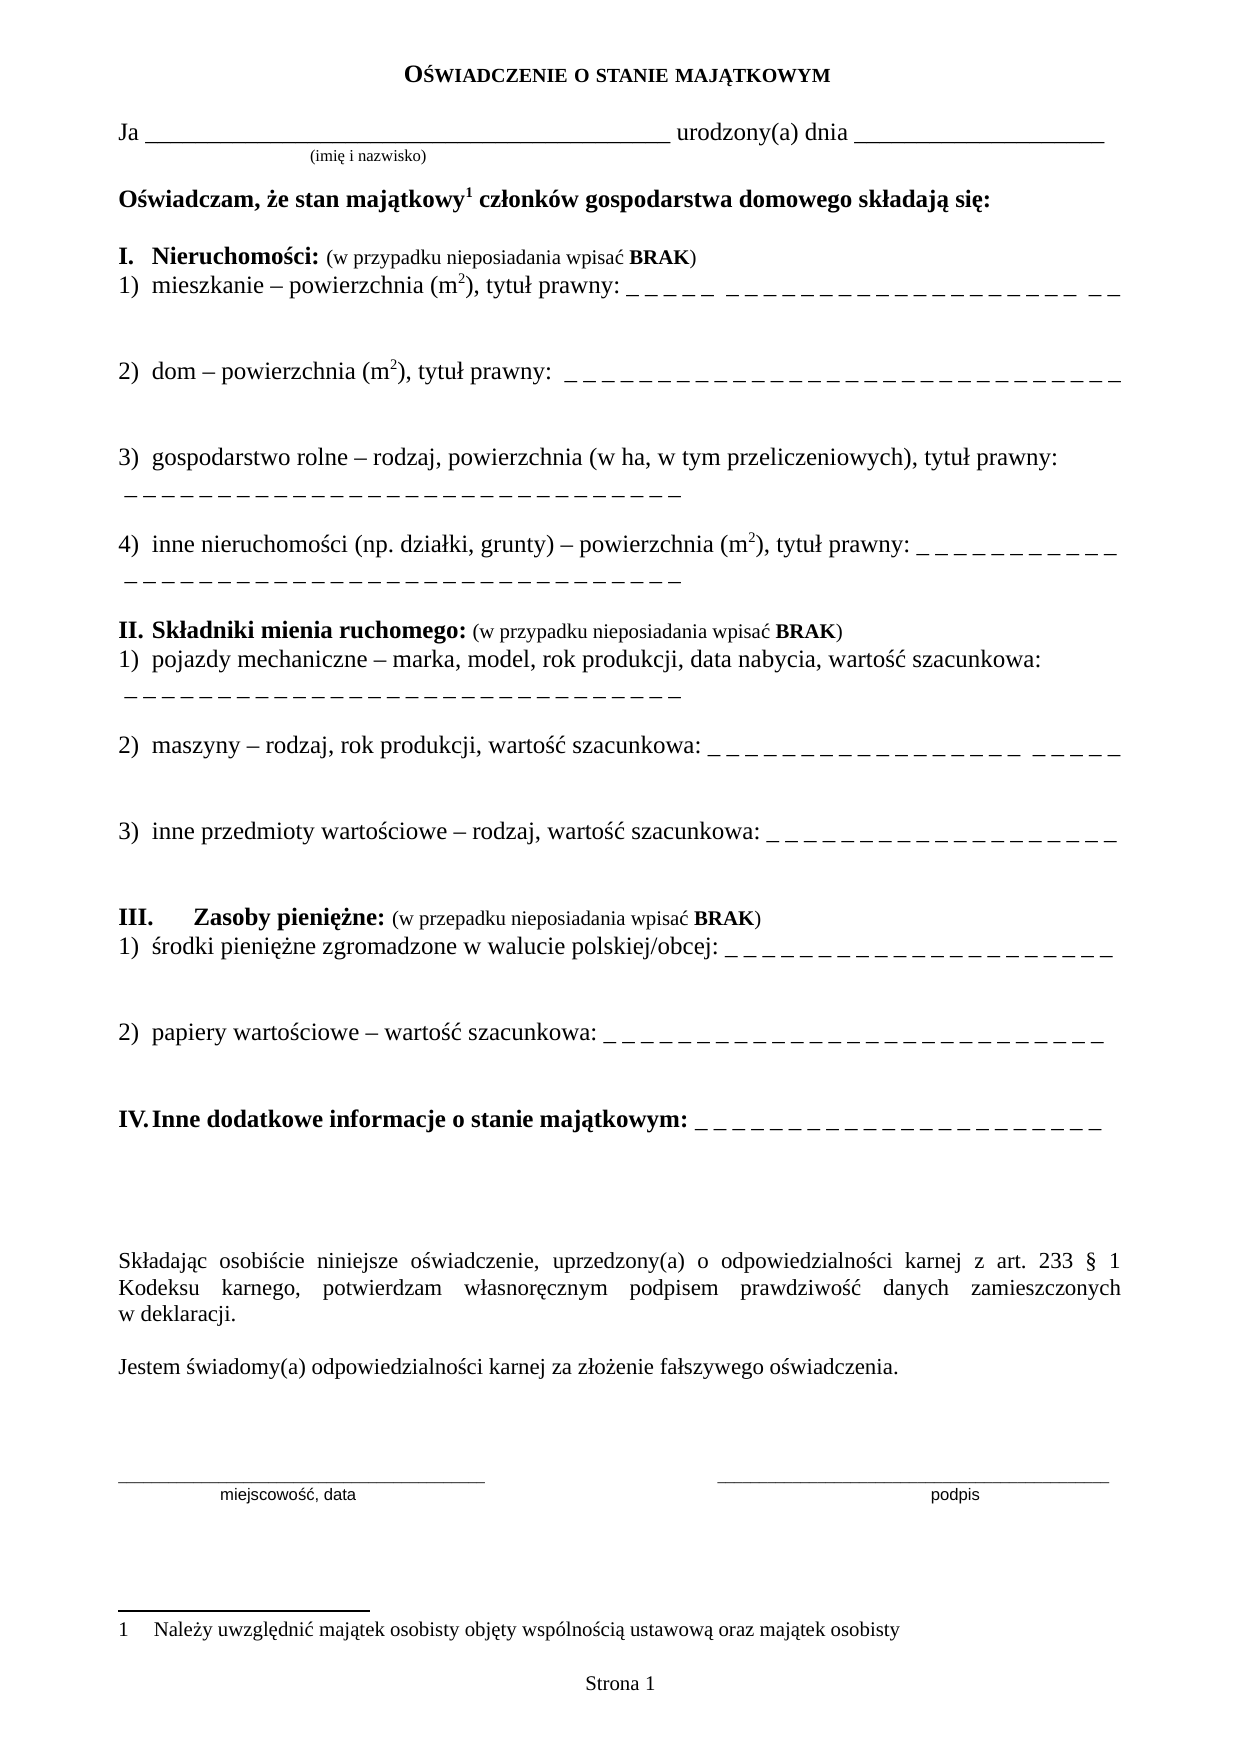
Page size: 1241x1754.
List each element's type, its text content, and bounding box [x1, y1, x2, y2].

text Należy uwzględnić majątek osobisty objęty wspólnością ustawową oraz majątek osobisty [118, 1617, 1122, 1641]
list dom – powierzchnia (m2), tytuł prawny: _ _ _ _ _ _ _ _ _ _ _ _ _ _ _ _ _ _ _ _ _ _ _ _ _ _ _ _ _ _ [118, 356, 1122, 385]
list środki pieniężne zgromadzone w walucie polskiej/obcej: _ _ _ _ _ _ _ _ _ _ _ _ _ _ _ _ _ _ _ _ _ [118, 931, 1122, 960]
text _ _ _ _ _ _ _ _ _ _ _ _ _ _ _ _ _ _ _ _ _ _ _ _ _ _ _ _ _ _ [118, 672, 1122, 701]
text Oświadczam, że stan majątkowy członków gospodarstwa domowego składają się: [118, 184, 1122, 212]
list Zasoby pieniężne: (w przepadku nieposiadania wpisać BRAK) [118, 902, 1122, 931]
text Oświadczenie o stanie majątkowym [118, 59, 1122, 88]
text Jestem świadomy(a) odpowiedzialności karnej za złożenie fałszywego oświadczenia. [118, 1353, 1120, 1379]
list mieszkanie – powierzchnia (m2), tytuł prawny: _ _ _ _ _ _ _ _ _ _ _ _ _ _ _ _ _ _ _ _ _ _ _ _ _ _ [118, 270, 1122, 299]
list inne przedmioty wartościowe – rodzaj, wartość szacunkowa: _ _ _ _ _ _ _ _ _ _ _ _ _ _ _ _ _ _ _ [118, 816, 1122, 845]
text Ja __________________________________________ urodzony(a) dnia ____________________ [118, 117, 1122, 145]
list Nieruchomości: (w przypadku nieposiadania wpisać BRAK) [118, 241, 1122, 270]
list Inne dodatkowe informacje o stanie majątkowym: _ _ _ _ _ _ _ _ _ _ _ _ _ _ _ _ _ _ _ _ _ _ [118, 1104, 1122, 1132]
list inne nieruchomości (np. działki, grunty) – powierzchnia (m2), tytuł prawny: _ _ _ _ _ _ _ _ _ _ _ [118, 529, 1122, 557]
text Składając osobiście niniejsze oświadczenie, uprzedzony(a) o odpowiedzialności karnej z art. 233 § 1 Kodeksu karnego, potwierdzam własnoręcznym podpisem prawdziwość danych zamieszczonych w deklaracji. [118, 1247, 1122, 1326]
text miejscowość, data podpis [118, 1484, 1122, 1504]
text (imię i nazwisko) [118, 145, 1122, 164]
list gospodarstwo rolne – rodzaj, powierzchnia (w ha, w tym przeliczeniowych), tytuł prawny: [118, 442, 1122, 471]
text ____________________________________________ _______________________________________________ [118, 1465, 1122, 1484]
list maszyny – rodzaj, rok produkcji, wartość szacunkowa: _ _ _ _ _ _ _ _ _ _ _ _ _ _ _ _ _ _ _ _ _ _ [118, 730, 1122, 759]
text _ _ _ _ _ _ _ _ _ _ _ _ _ _ _ _ _ _ _ _ _ _ _ _ _ _ _ _ _ _ [118, 557, 1122, 586]
list Składniki mienia ruchomego: (w przypadku nieposiadania wpisać BRAK) [118, 615, 1122, 644]
list papiery wartościowe – wartość szacunkowa: _ _ _ _ _ _ _ _ _ _ _ _ _ _ _ _ _ _ _ _ _ _ _ _ _ _ _ [118, 1017, 1122, 1046]
list pojazdy mechaniczne – marka, model, rok produkcji, data nabycia, wartość szacunkowa: [118, 644, 1122, 672]
text _ _ _ _ _ _ _ _ _ _ _ _ _ _ _ _ _ _ _ _ _ _ _ _ _ _ _ _ _ _ [118, 471, 1122, 500]
